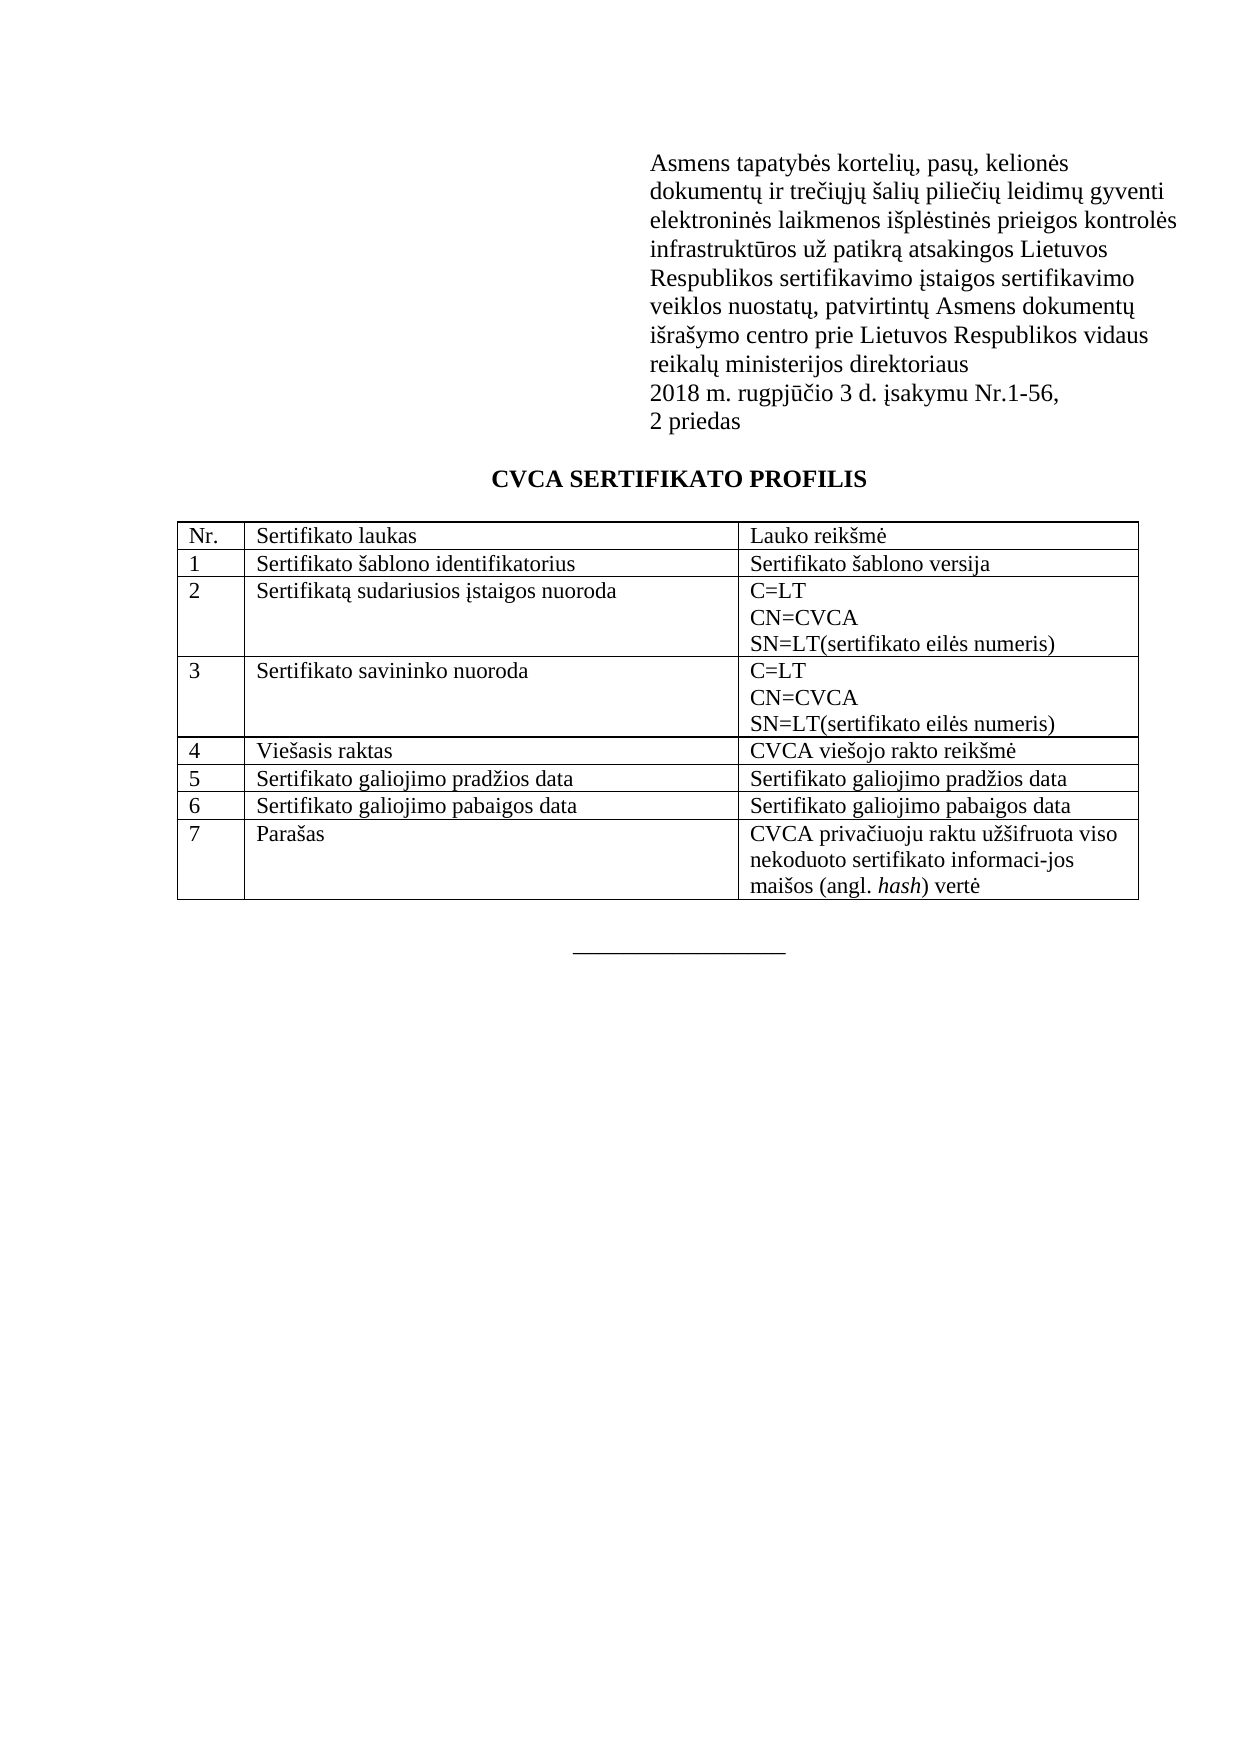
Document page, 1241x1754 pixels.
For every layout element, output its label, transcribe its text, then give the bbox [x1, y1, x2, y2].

table_cell C=LT CN=CVCA SN=LT(sertifikato eilės numeris) [739, 657, 1138, 736]
text 2018 m. rugpjūčio 3 d. įsakymu Nr.1-56, [649, 378, 1181, 406]
table_header Lauko reikšmė [739, 523, 1138, 549]
table_cell Sertifikatą sudariusios įstaigos nuoroda [245, 577, 738, 656]
table_cell CVCA privačiuoju raktu užšifruota viso nekoduoto sertifikato informaci-jos maišos (angl. hash) vertė [739, 820, 1138, 899]
table_cell Sertifikato šablono versija [739, 550, 1138, 576]
table_header Sertifikato laukas [245, 523, 738, 549]
table_cell 2 [178, 577, 244, 656]
table_cell Sertifikato galiojimo pabaigos data [739, 792, 1138, 818]
text CVCA Sertifikato profilis [177, 464, 1181, 493]
table_cell Sertifikato galiojimo pabaigos data [245, 792, 738, 818]
table_cell 6 [178, 792, 244, 818]
table_cell 5 [178, 765, 244, 791]
table_cell Viešasis raktas [245, 738, 738, 764]
table_cell Parašas [245, 820, 738, 899]
text _________________ [177, 928, 1181, 957]
text 2 priedas [649, 406, 1181, 435]
table_cell Sertifikato galiojimo pradžios data [739, 765, 1138, 791]
table_cell CVCA viešojo rakto reikšmė [739, 738, 1138, 764]
table_cell Sertifikato savininko nuoroda [245, 657, 738, 736]
table_header Nr. [178, 523, 244, 549]
table_cell Sertifikato šablono identifikatorius [245, 550, 738, 576]
table_cell 7 [178, 820, 244, 899]
table_cell 4 [178, 738, 244, 764]
table_cell 3 [178, 657, 244, 736]
table_cell 1 [178, 550, 244, 576]
table_cell C=LT CN=CVCA SN=LT(sertifikato eilės numeris) [739, 577, 1138, 656]
text Asmens tapatybės kortelių, pasų, kelionės dokumentų ir trečiųjų šalių piliečių leidimų gyventi elektroninės laikmenos išplėstinės prieigos kontrolės infrastruktūros už patikrą atsakingos Lietuvos Respublikos sertifikavimo įstaigos sertifikavimo veiklos nuostatų, patvirtintų Asmens dokumentų išrašymo centro prie Lietuvos Respublikos vidaus reikalų ministerijos direktoriaus [649, 148, 1181, 378]
table_cell Sertifikato galiojimo pradžios data [245, 765, 738, 791]
